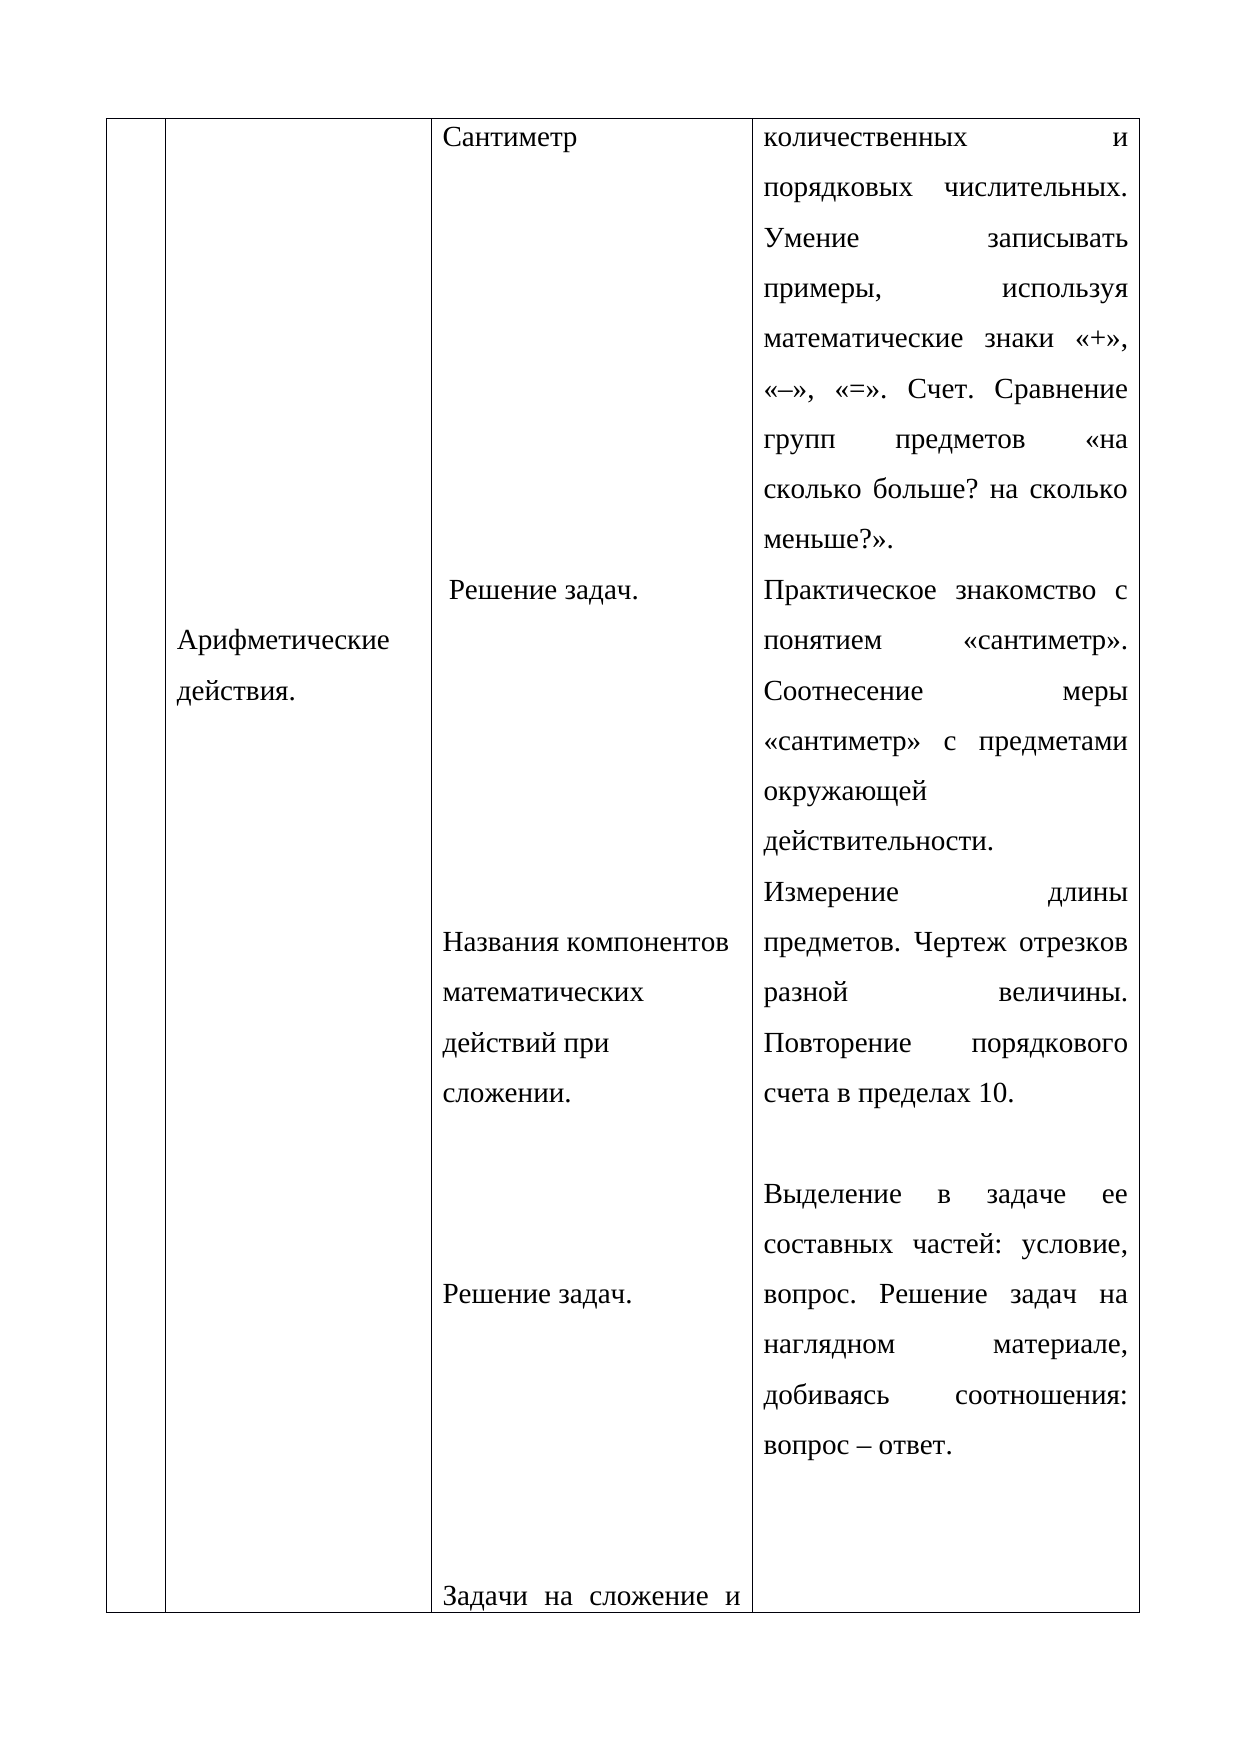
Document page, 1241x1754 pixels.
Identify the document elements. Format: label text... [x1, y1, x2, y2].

table_cell [107, 119, 165, 1612]
table_cell Арифметические действия. [166, 119, 431, 1612]
table_cell Сантиметр Решение задач. Названия компонентов математических действий при сложении. Решение задач. Задачи на сложение и [432, 119, 752, 1612]
table_cell количественных и порядковых числительных. Умение записывать примеры, используя математические знаки «+», «–», «=». Счет. Сравнение групп предметов «на сколько больше? на сколько меньше?». Практическое знакомство с понятием «сантиметр». Соотнесение меры «сантиметр» с предметами окружающей действительности. Измерение длины предметов. Чертеж отрезков разной величины. Повторение порядкового счета в пределах 10. Выделение в задаче ее составных частей: условие, вопрос. Решение задач на наглядном материале, добиваясь соотношения: вопрос – ответ. [753, 119, 1139, 1612]
